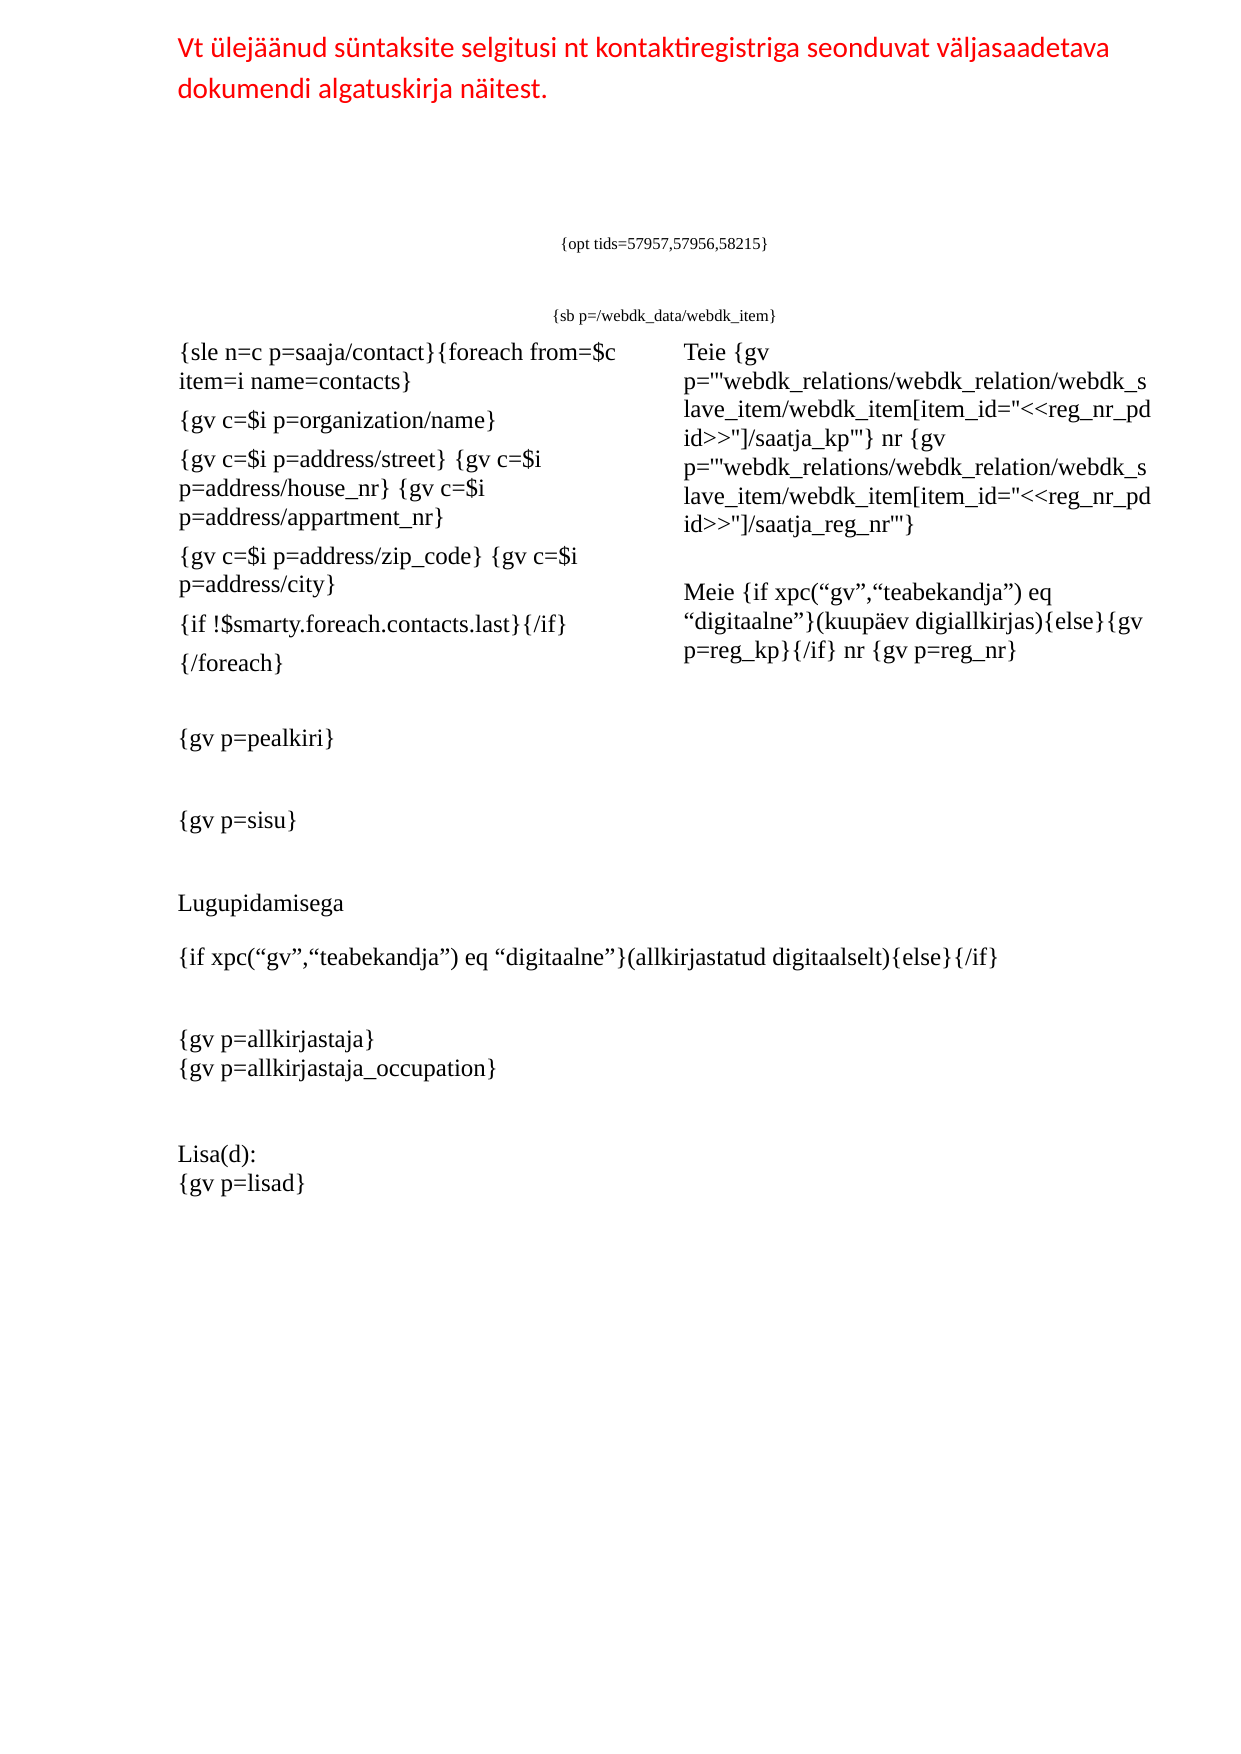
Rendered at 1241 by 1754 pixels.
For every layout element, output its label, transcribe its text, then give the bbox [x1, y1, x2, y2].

text {sb p=/webdk_data/webdk_item} [177, 306, 1151, 325]
table_header {sle n=c p=saaja/contact}{foreach from=$c item=i name=contacts} {gv c=$i p=organization/name} {gv c=$i p=address/street} {gv c=$i p=address/house_nr} {gv c=$i p=address/appartment_nr} {gv c=$i p=address/zip_code} {gv c=$i p=address/city} {if !$smarty.foreach.contacts.last}{/if} {/foreach} [177, 325, 682, 698]
table_header Teie {gv p='''webdk_relations/webdk_relation/webdk_slave_item/webdk_item[item_id=''<<reg_nr_pdid>>'']/saatja_kp'''} nr {gv p='''webdk_relations/webdk_relation/webdk_slave_item/webdk_item[item_id=''<<reg_nr_pdid>>'']/saatja_reg_nr'''} Meie {if xpc(“gv”,“teabekandja”) eq “digitaalne”}(kuupäev digiallkirjas){else}{gv p=reg_kp}{/if} nr {gv p=reg_nr} [682, 325, 1154, 698]
text {if xpc(“gv”,“teabekandja”) eq “digitaalne”}(allkirjastatud digitaalselt){else}{/if} [177, 942, 1151, 971]
text {gv p=allkirjastaja} [177, 1024, 1151, 1053]
text Lisa(d): [177, 1139, 1151, 1168]
text {gv p=pealkiri} [177, 723, 1151, 752]
text {gv p=sisu} [177, 777, 1151, 834]
text Lugupidamisega [177, 859, 1151, 917]
text {gv p=lisad} [177, 1168, 1151, 1197]
text {gv p=allkirjastaja_occupation} [177, 1053, 1151, 1082]
text {opt tids=57957,57956,58215} [177, 234, 1151, 253]
